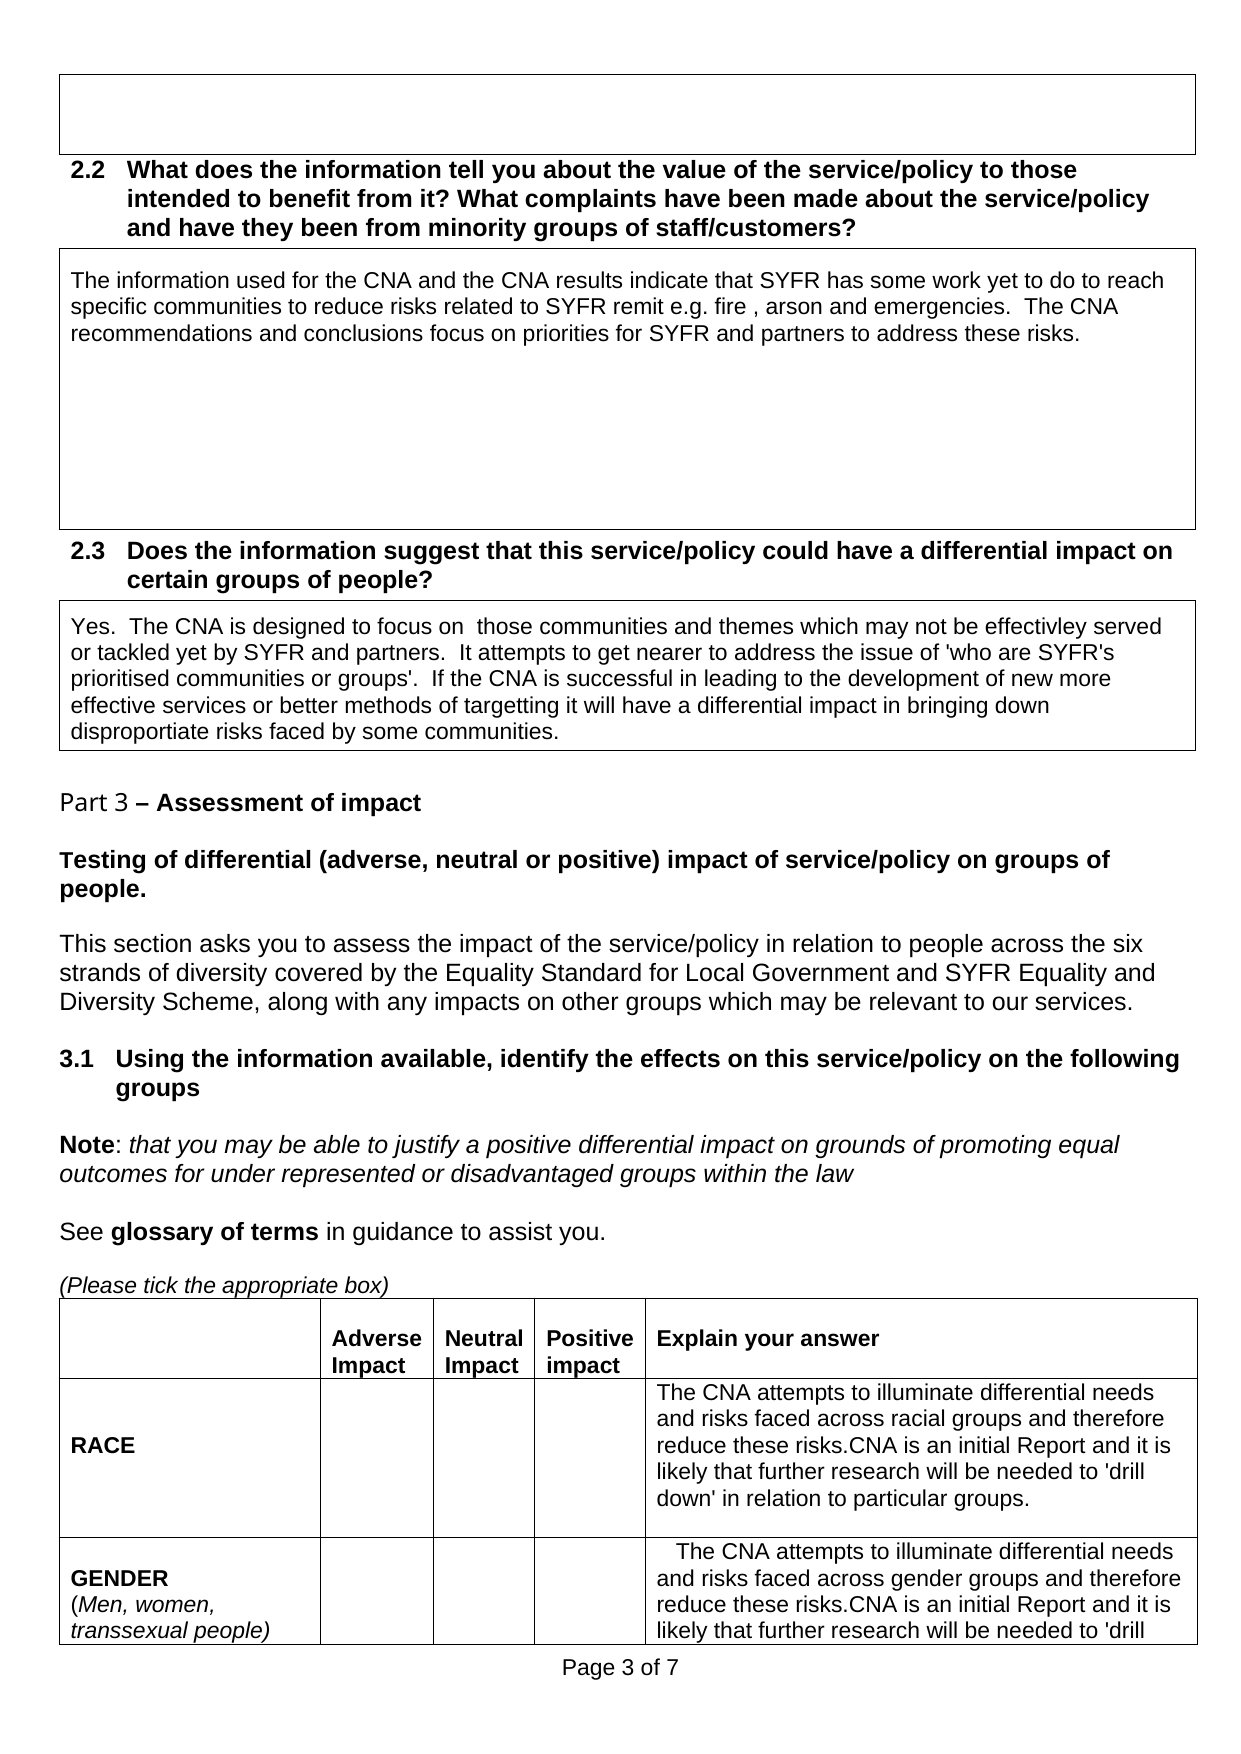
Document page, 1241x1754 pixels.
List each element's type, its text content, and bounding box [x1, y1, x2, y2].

text (Please tick the appropriate box) [59, 1272, 1181, 1298]
table_cell The information used for the CNA and the CNA results indicate that SYFR has some work yet to do to reach specific communities to reduce risks related to SYFR remit e.g. fire , arson and emergencies. The CNA recommendations and conclusions focus on priorities for SYFR and partners to address these risks. [60, 249, 1195, 529]
text Note: that you may be able to justify a positive differential impact on grounds of promoting equal outcomes for under represented or disadvantaged groups within the law [59, 1130, 1181, 1188]
table_header Neutral Impact [434, 1299, 534, 1378]
table_cell [321, 1379, 433, 1537]
table_cell The CNA attempts to illuminate differential needs and risks faced across racial groups and therefore reduce these risks.CNA is an initial Report and it is likely that further research will be needed to 'drill down' in relation to particular groups. [646, 1379, 1197, 1537]
table_cell [535, 1538, 645, 1644]
table_cell [321, 1538, 433, 1644]
text 3.1 Using the information available, identify the effects on this service/policy on the following groups [59, 1044, 1181, 1101]
table_cell GENDER (Men, women, transsexual people) [60, 1538, 320, 1644]
table_cell 2.3 Does the information suggest that this service/policy could have a differential impact on certain groups of people? [59, 530, 1195, 600]
table_cell [434, 1538, 534, 1644]
table_cell RACE [60, 1379, 320, 1537]
table_cell Yes. The CNA is designed to focus on those communities and themes which may not be effectivley served or tackled yet by SYFR and partners. It attempts to get nearer to address the issue of 'who are SYFR's prioritised communities or groups'. If the CNA is successful in leading to the development of new more effective services or better methods of targetting it will have a differential impact in bringing down disproportiate risks faced by some communities. [60, 601, 1195, 749]
table_header [60, 1299, 320, 1378]
text This section asks you to assess the impact of the service/policy in relation to people across the six strands of diversity covered by the Equality Standard for Local Government and SYFR Equality and Diversity Scheme, along with any impacts on other groups which may be relevant to our services. [59, 929, 1181, 1015]
table_header Adverse Impact [321, 1299, 433, 1378]
table_cell The CNA attempts to illuminate differential needs and risks faced across gender groups and therefore reduce these risks.CNA is an initial Report and it is likely that further research will be needed to 'drill [646, 1538, 1197, 1644]
text Part 3 – Assessment of impact [59, 785, 1181, 819]
table_cell 2.2 What does the information tell you about the value of the service/policy to those intended to benefit from it? What complaints have been made about the service/policy and have they been from minority groups of staff/customers? [59, 155, 1195, 247]
table_header Explain your answer [646, 1299, 1197, 1378]
text Testing of differential (adverse, neutral or positive) impact of service/policy on groups of people. [59, 845, 1181, 903]
table_cell [60, 75, 1195, 154]
table_cell [434, 1379, 534, 1537]
table_header Positive impact [535, 1299, 645, 1378]
table_cell [535, 1379, 645, 1537]
text See glossary of terms in guidance to assist you. [59, 1216, 1181, 1245]
